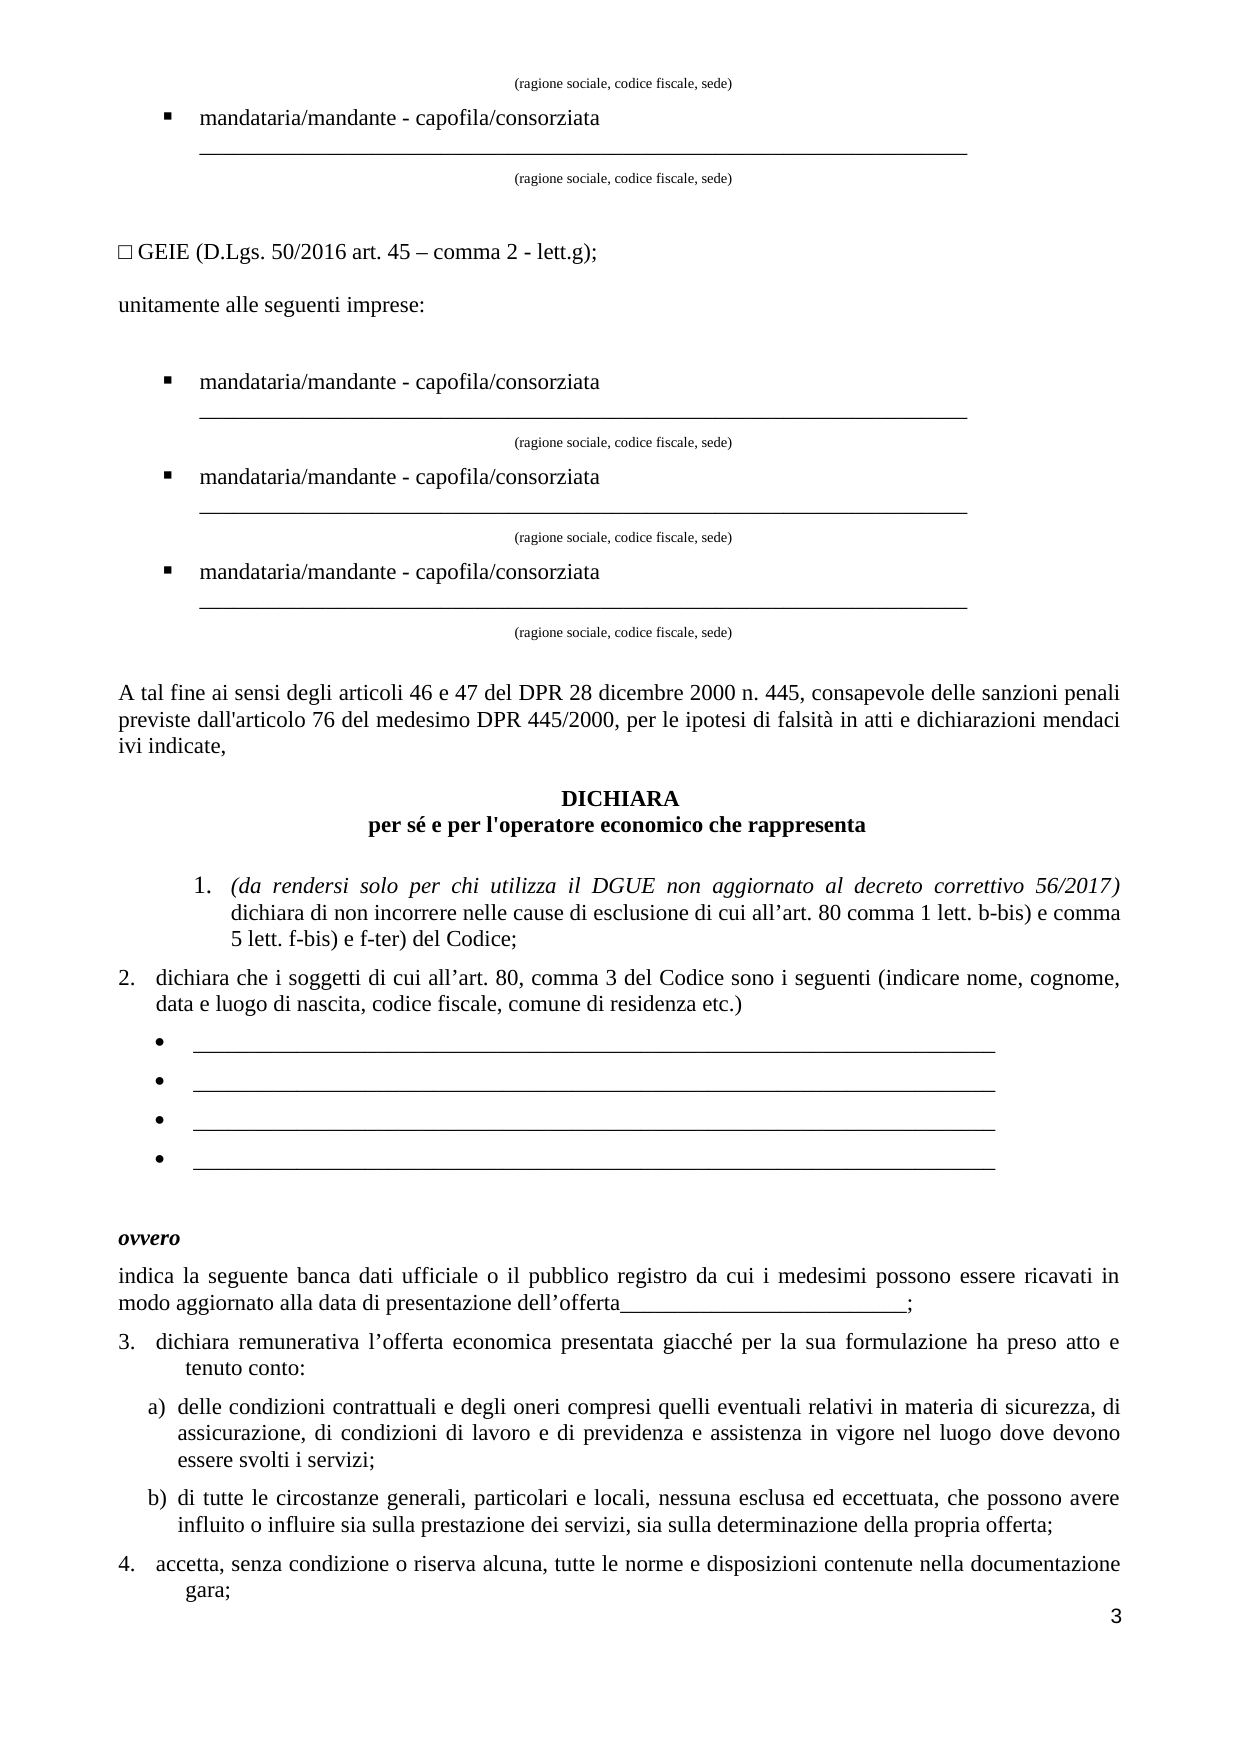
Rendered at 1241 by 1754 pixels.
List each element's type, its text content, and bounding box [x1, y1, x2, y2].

text (ragione sociale, codice fiscale, sede) [124, 529, 1122, 546]
text per sé e per l'operatore economico che rappresenta [118, 811, 1122, 838]
list ______________________________________________________________________ [156, 1068, 1122, 1094]
text b) di tutte le circostanze generali, particolari e locali, nessuna esclusa ed eccettuata, che possono avere influito o influire sia sulla prestazione dei servizi, sia sulla determinazione della propria offerta; [148, 1484, 1122, 1537]
text unitamente alle seguenti imprese: [118, 291, 1122, 317]
list (da rendersi solo per chi utilizza il DGUE non aggiornato al decreto correttivo 56/2017) dichiara di non incorrere nelle cause di esclusione di cui all’art. 80 comma 1 lett. b-bis) e comma 5 lett. f-bis) e f-ter) del Codice; [193, 870, 1122, 952]
list mandataria/mandante - capofila/consorziata ___________________________________________________________________ [162, 463, 1122, 516]
text (ragione sociale, codice fiscale, sede) [124, 75, 1122, 92]
list ______________________________________________________________________ [156, 1029, 1122, 1056]
list ______________________________________________________________________ [156, 1107, 1122, 1133]
text (ragione sociale, codice fiscale, sede) [124, 624, 1122, 641]
text □ GEIE (D.Lgs. 50/2016 art. 45 – comma 2 - lett.g); [118, 238, 1122, 264]
list mandataria/mandante - capofila/consorziata ___________________________________________________________________ [162, 368, 1122, 422]
list ______________________________________________________________________ [156, 1146, 1122, 1172]
list accetta, senza condizione o riserva alcuna, tutte le norme e disposizioni contenute nella documentazione gara; [118, 1550, 1122, 1602]
text DICHIARA [118, 785, 1122, 811]
text (ragione sociale, codice fiscale, sede) [124, 170, 1122, 187]
text indica la seguente banca dati ufficiale o il pubblico registro da cui i medesimi possono essere ricavati in modo aggiornato alla data di presentazione dell’offerta_________________________; [118, 1262, 1122, 1315]
text (ragione sociale, codice fiscale, sede) [124, 434, 1122, 451]
list mandataria/mandante - capofila/consorziata ___________________________________________________________________ [162, 104, 1122, 157]
list mandataria/mandante - capofila/consorziata ___________________________________________________________________ [162, 558, 1122, 611]
list dichiara che i soggetti di cui all’art. 80, comma 3 del Codice sono i seguenti (indicare nome, cognome, data e luogo di nascita, codice fiscale, comune di residenza etc.) [118, 964, 1122, 1017]
text a) delle condizioni contrattuali e degli oneri compresi quelli eventuali relativi in materia di sicurezza, di assicurazione, di condizioni di lavoro e di previdenza e assistenza in vigore nel luogo dove devono essere svolti i servizi; [148, 1393, 1122, 1472]
list dichiara remunerativa l’offerta economica presentata giacché per la sua formulazione ha preso atto e tenuto conto: [118, 1328, 1122, 1380]
text ovvero [118, 1224, 1122, 1250]
text A tal fine ai sensi degli articoli 46 e 47 del DPR 28 dicembre 2000 n. 445, consapevole delle sanzioni penali previste dall'articolo 76 del medesimo DPR 445/2000, per le ipotesi di falsità in atti e dichiarazioni mendaci ivi indicate, [118, 679, 1122, 758]
